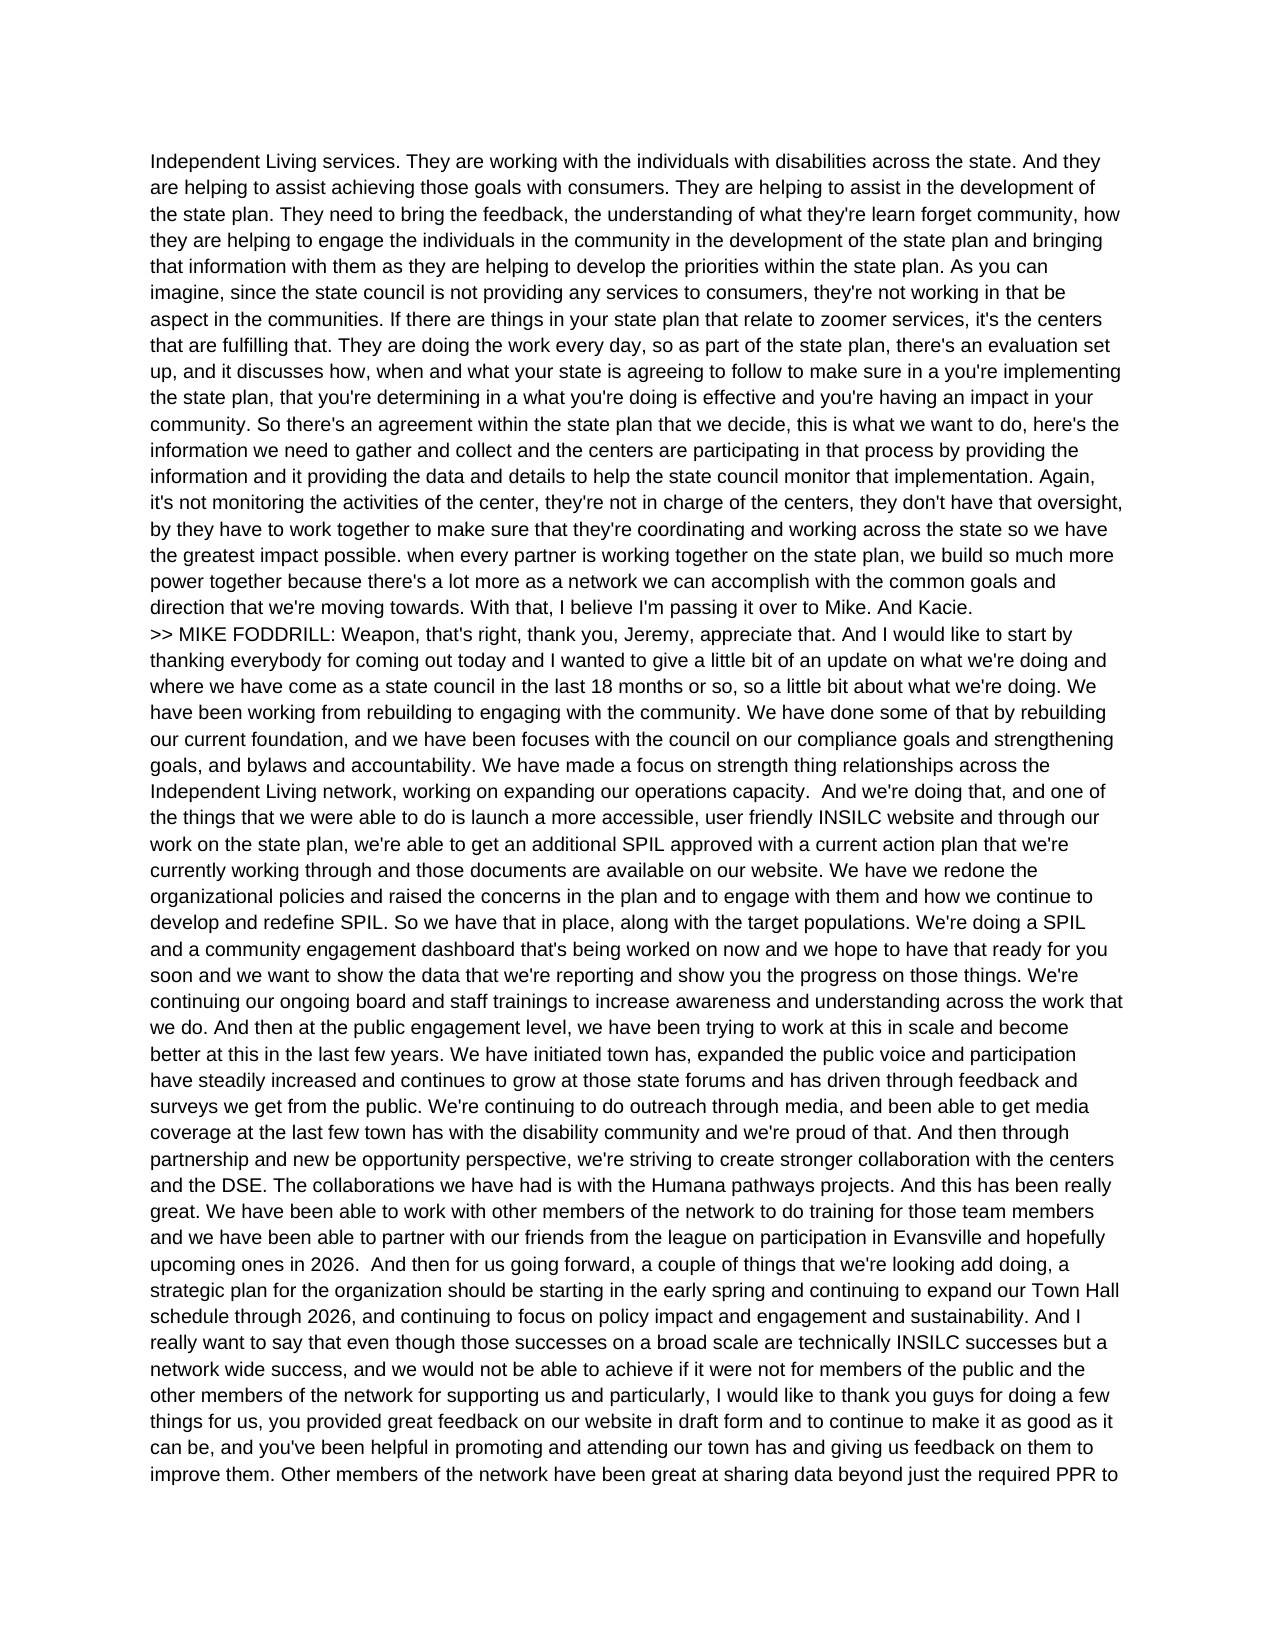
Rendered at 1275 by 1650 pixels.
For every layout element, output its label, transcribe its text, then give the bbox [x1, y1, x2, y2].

text >> MIKE FODDRILL: Weapon, that's right, thank you, Jeremy, appreciate that. And I would like to start by thanking everybody for coming out today and I wanted to give a little bit of an update on what we're doing and where we have come as a state council in the last 18 months or so, so a little bit about what we're doing. We have been working from rebuilding to engaging with the community. We have done some of that by rebuilding our current foundation, and we have been focuses with the council on our compliance goals and strengthening goals, and bylaws and accountability. We have made a focus on strength thing relationships across the Independent Living network, working on expanding our operations capacity. And we're doing that, and one of the things that we were able to do is launch a more accessible, user friendly INSILC website and through our work on the state plan, we're able to get an additional SPIL approved with a current action plan that we're currently working through and those documents are available on our website. We have we redone the organizational policies and raised the concerns in the plan and to engage with them and how we continue to develop and redefine SPIL. So we have that in place, along with the target populations. We're doing a SPIL and a community engagement dashboard that's being worked on now and we hope to have that ready for you soon and we want to show the data that we're reporting and show you the progress on those things. We're continuing our ongoing board and staff trainings to increase awareness and understanding across the work that we do. And then at the public engagement level, we have been trying to work at this in scale and become better at this in the last few years. We have initiated town has, expanded the public voice and participation have steadily increased and continues to grow at those state forums and has driven through feedback and surveys we get from the public. We're continuing to do outreach through media, and been able to get media coverage at the last few town has with the disability community and we're proud of that. And then through partnership and new be opportunity perspective, we're striving to create stronger collaboration with the centers and the DSE. The collaborations we have had is with the Humana pathways projects. And this has been really great. We have been able to work with other members of the network to do training for those team members and we have been able to partner with our friends from the league on participation in Evansville and hopefully upcoming ones in 2026. And then for us going forward, a couple of things that we're looking add doing, a strategic plan for the organization should be starting in the early spring and continuing to expand our Town Hall schedule through 2026, and continuing to focus on policy impact and engagement and sustainability. And I really want to say that even though those successes on a broad scale are technically INSILC successes but a network wide success, and we would not be able to achieve if it were not for members of the public and the other members of the network for supporting us and particularly, I would like to thank you guys for doing a few things for us, you provided great feedback on our website in draft form and to continue to make it as good as it can be, and you've been helpful in promoting and attending our town has and giving us feedback on them to improve them. Other members of the network have been great at sharing data beyond just the required PPR to [150, 622, 1125, 1485]
text Independent Living services. They are working with the individuals with disabilities across the state. And they are helping to assist achieving those goals with consumers. They are helping to assist in the development of the state plan. They need to bring the feedback, the understanding of what they're learn forget community, how they are helping to engage the individuals in the community in the development of the state plan and bringing that information with them as they are helping to develop the priorities within the state plan. As you can imagine, since the state council is not providing any services to consumers, they're not working in that be aspect in the communities. If there are things in your state plan that relate to zoomer services, it's the centers that are fulfilling that. They are doing the work every day, so as part of the state plan, there's an evaluation set up, and it discusses how, when and what your state is agreeing to follow to make sure in a you're implementing the state plan, that you're determining in a what you're doing is effective and you're having an impact in your community. So there's an agreement within the state plan that we decide, this is what we want to do, here's the information we need to gather and collect and the centers are participating in that process by providing the information and it providing the data and details to help the state council monitor that implementation. Again, it's not monitoring the activities of the center, they're not in charge of the centers, they don't have that oversight, by they have to work together to make sure that they're coordinating and working across the state so we have the greatest impact possible. when every partner is working together on the state plan, we build so much more power together because there's a lot more as a network we can accomplish with the common goals and direction that we're moving towards. With that, I believe I'm passing it over to Mike. And Kacie. [150, 150, 1125, 619]
